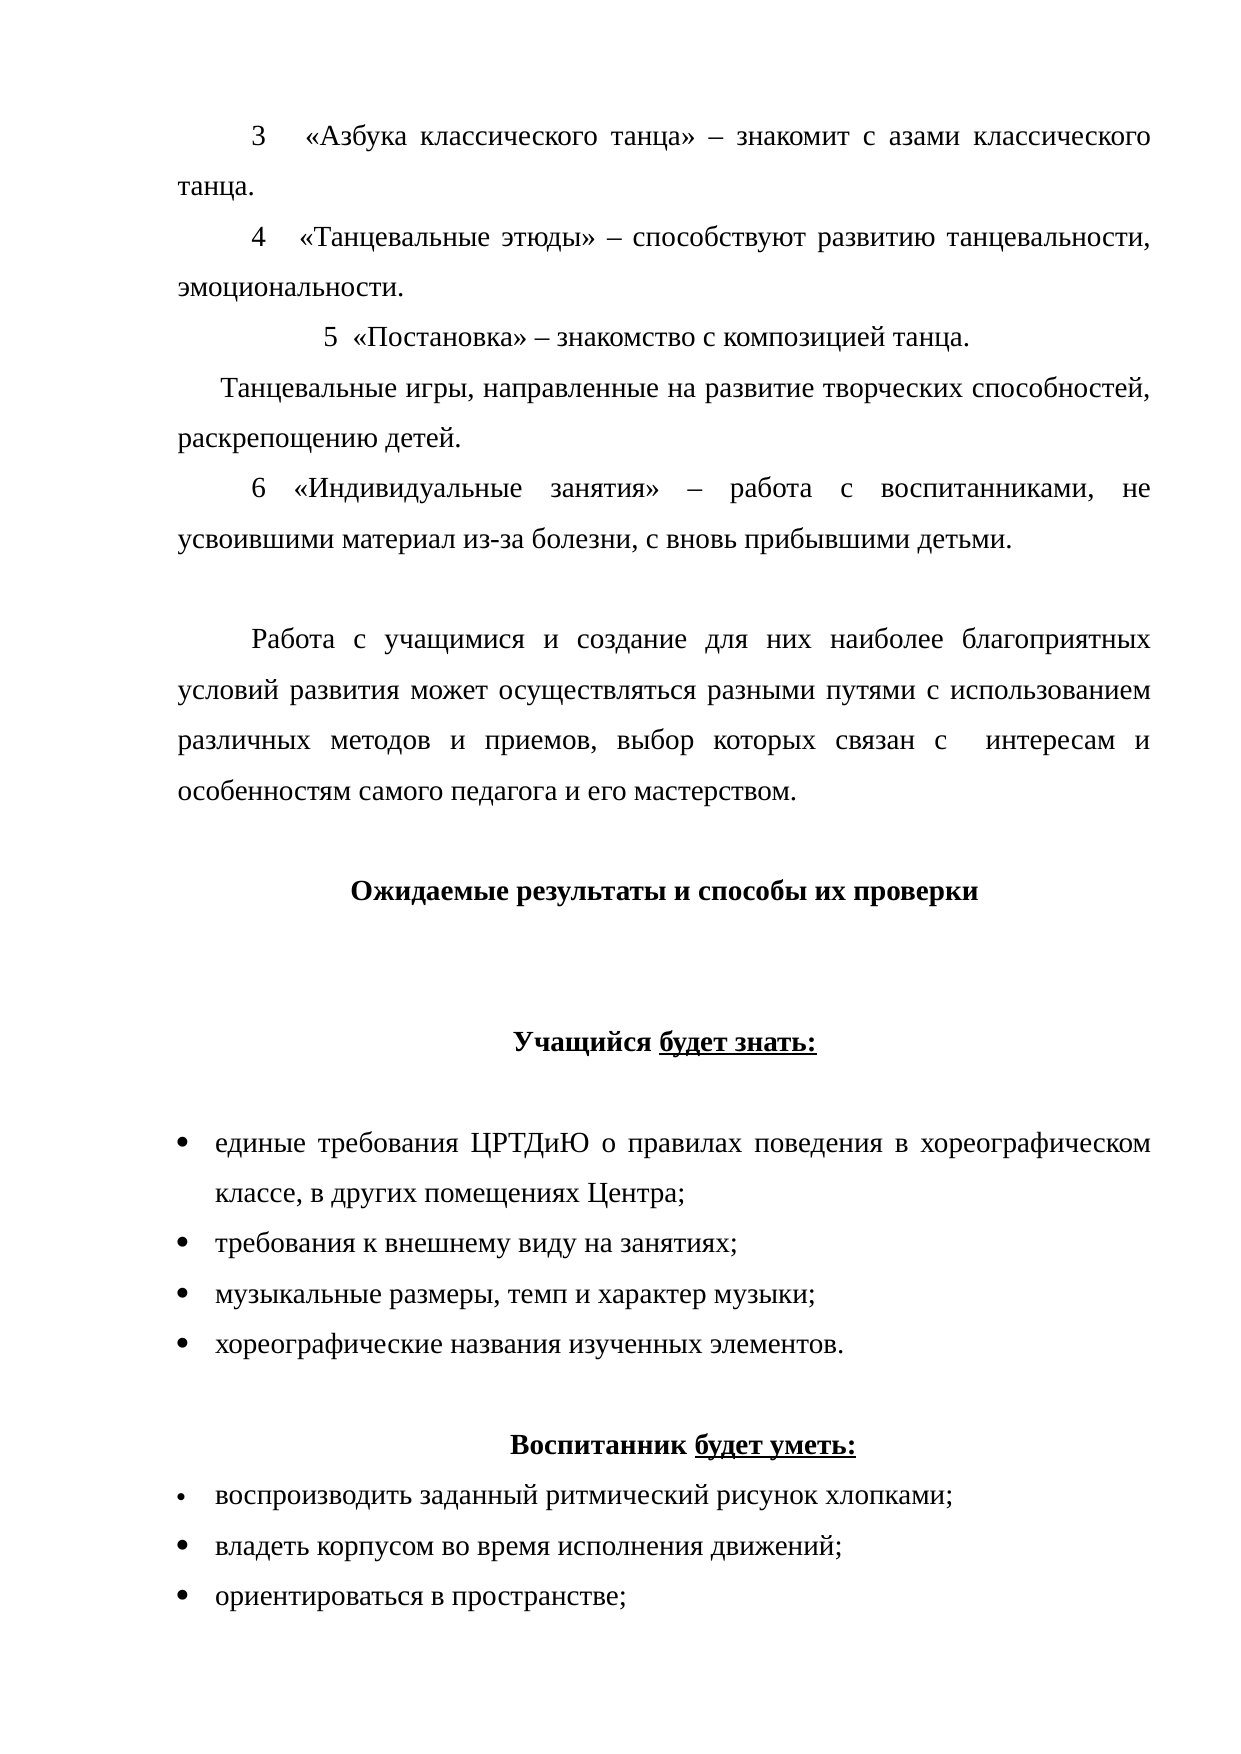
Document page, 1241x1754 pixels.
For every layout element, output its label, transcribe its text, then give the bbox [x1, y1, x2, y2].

list требования к внешнему виду на занятиях; [177, 1226, 1152, 1259]
list ориентироваться в пространстве; [177, 1578, 1152, 1612]
list музыкальные размеры, темп и характер музыки; [177, 1276, 1152, 1309]
text 5 «Постановка» – знакомство с композицией танца. [177, 319, 1152, 353]
text Танцевальные игры, направленные на развитие творческих способностей, раскрепощению детей. [177, 370, 1152, 454]
text Работа с учащимися и создание для них наиболее благоприятных условий развития может осуществляться разными путями с использованием различных методов и приемов, выбор которых связан с интересам и особенностям самого педагога и его мастерством. [177, 622, 1152, 806]
text 6 «Индивидуальные занятия» – работа с воспитанниками, не усвоившими материал из-за болезни, с вновь прибывшими детьми. [177, 471, 1152, 554]
list хореографические названия изученных элементов. [177, 1326, 1152, 1360]
list воспроизводить заданный ритмический рисунок хлопками; [177, 1477, 1152, 1511]
text Воспитанник будет уметь: [215, 1427, 1152, 1461]
text 4 «Танцевальные этюды» – способствуют развитию танцевальности, эмоциональности. [177, 219, 1152, 303]
text 3 «Азбука классического танца» – знакомит с азами классического танца. [177, 118, 1152, 202]
text Ожидаемые результаты и способы их проверки [177, 873, 1152, 907]
text Учащийся будет знать: [177, 1024, 1152, 1058]
list единые требования ЦРТДиЮ о правилах поведения в хореографическом классе, в других помещениях Центра; [177, 1125, 1152, 1209]
list владеть корпусом во время исполнения движений; [177, 1528, 1152, 1561]
